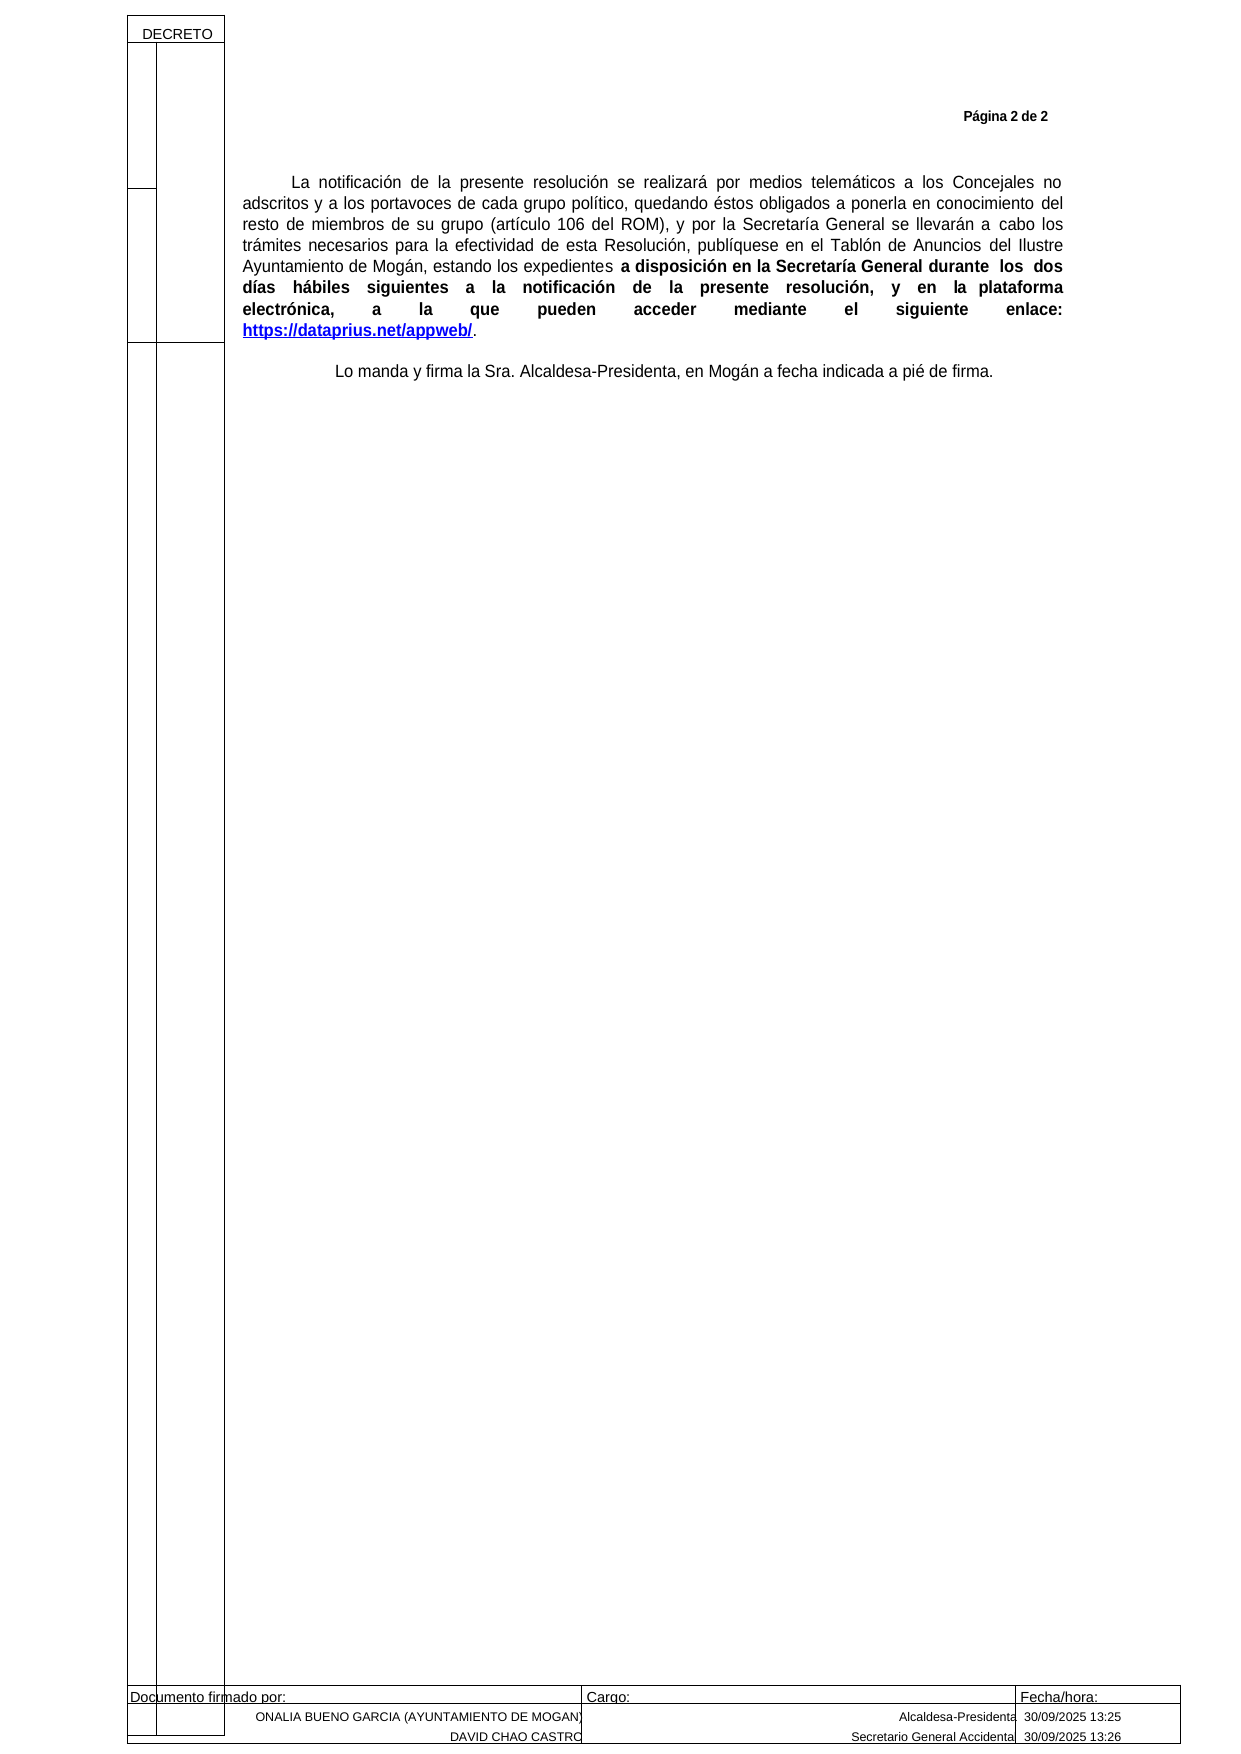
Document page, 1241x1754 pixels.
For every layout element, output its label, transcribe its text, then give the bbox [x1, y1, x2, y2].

table_cell [128, 189, 156, 342]
table_header Fecha/hora: [1016, 1686, 1180, 1703]
table_header Cargo: [582, 1686, 1015, 1703]
table_cell [128, 43, 156, 187]
table_cell ONALIA BUENO GARCIA (AYUNTAMIENTO DE MOGAN) DAVID CHAO CASTRO [128, 1704, 581, 1743]
table_cell 30/09/2025 13:25 30/09/2025 13:26 [1016, 1704, 1180, 1743]
text Lo manda y firma la Sra. Alcaldesa-Presidenta, en Mogán a fecha indicada a pié de firma. [295, 361, 994, 382]
table_header Documento firmado por: [128, 1686, 581, 1703]
table_cell [157, 343, 224, 1685]
text La notificación de la presente resolución se realizará por medios telemáticos a los Concejales no adscritos y a los portavoces de cada grupo político, quedando éstos obligados a ponerla en conocimiento del resto de miembros de su grupo (artículo 106 del ROM), y por la Secretaría General se llevarán a cabo los trámites necesarios para la efectividad de esta Resolución, publíquese en el Tablón de Anuncios del Ilustre Ayuntamiento de Mogán, estando los expedientes a disposición en la Secretaría General durante los dos días hábiles siguientes a la notificación de la presente resolución, y en la plataforma electrónica, a la que pueden acceder mediante el siguiente enlace: https://dataprius.net/appweb/. [242, 172, 1063, 340]
table_cell [128, 343, 156, 1685]
table_cell Alcaldesa-Presidenta Secretario General Accidental [582, 1704, 1015, 1743]
text Página 2 de 2 [963, 108, 1188, 124]
table_header DECRETO [128, 16, 224, 42]
table_cell [157, 43, 224, 342]
